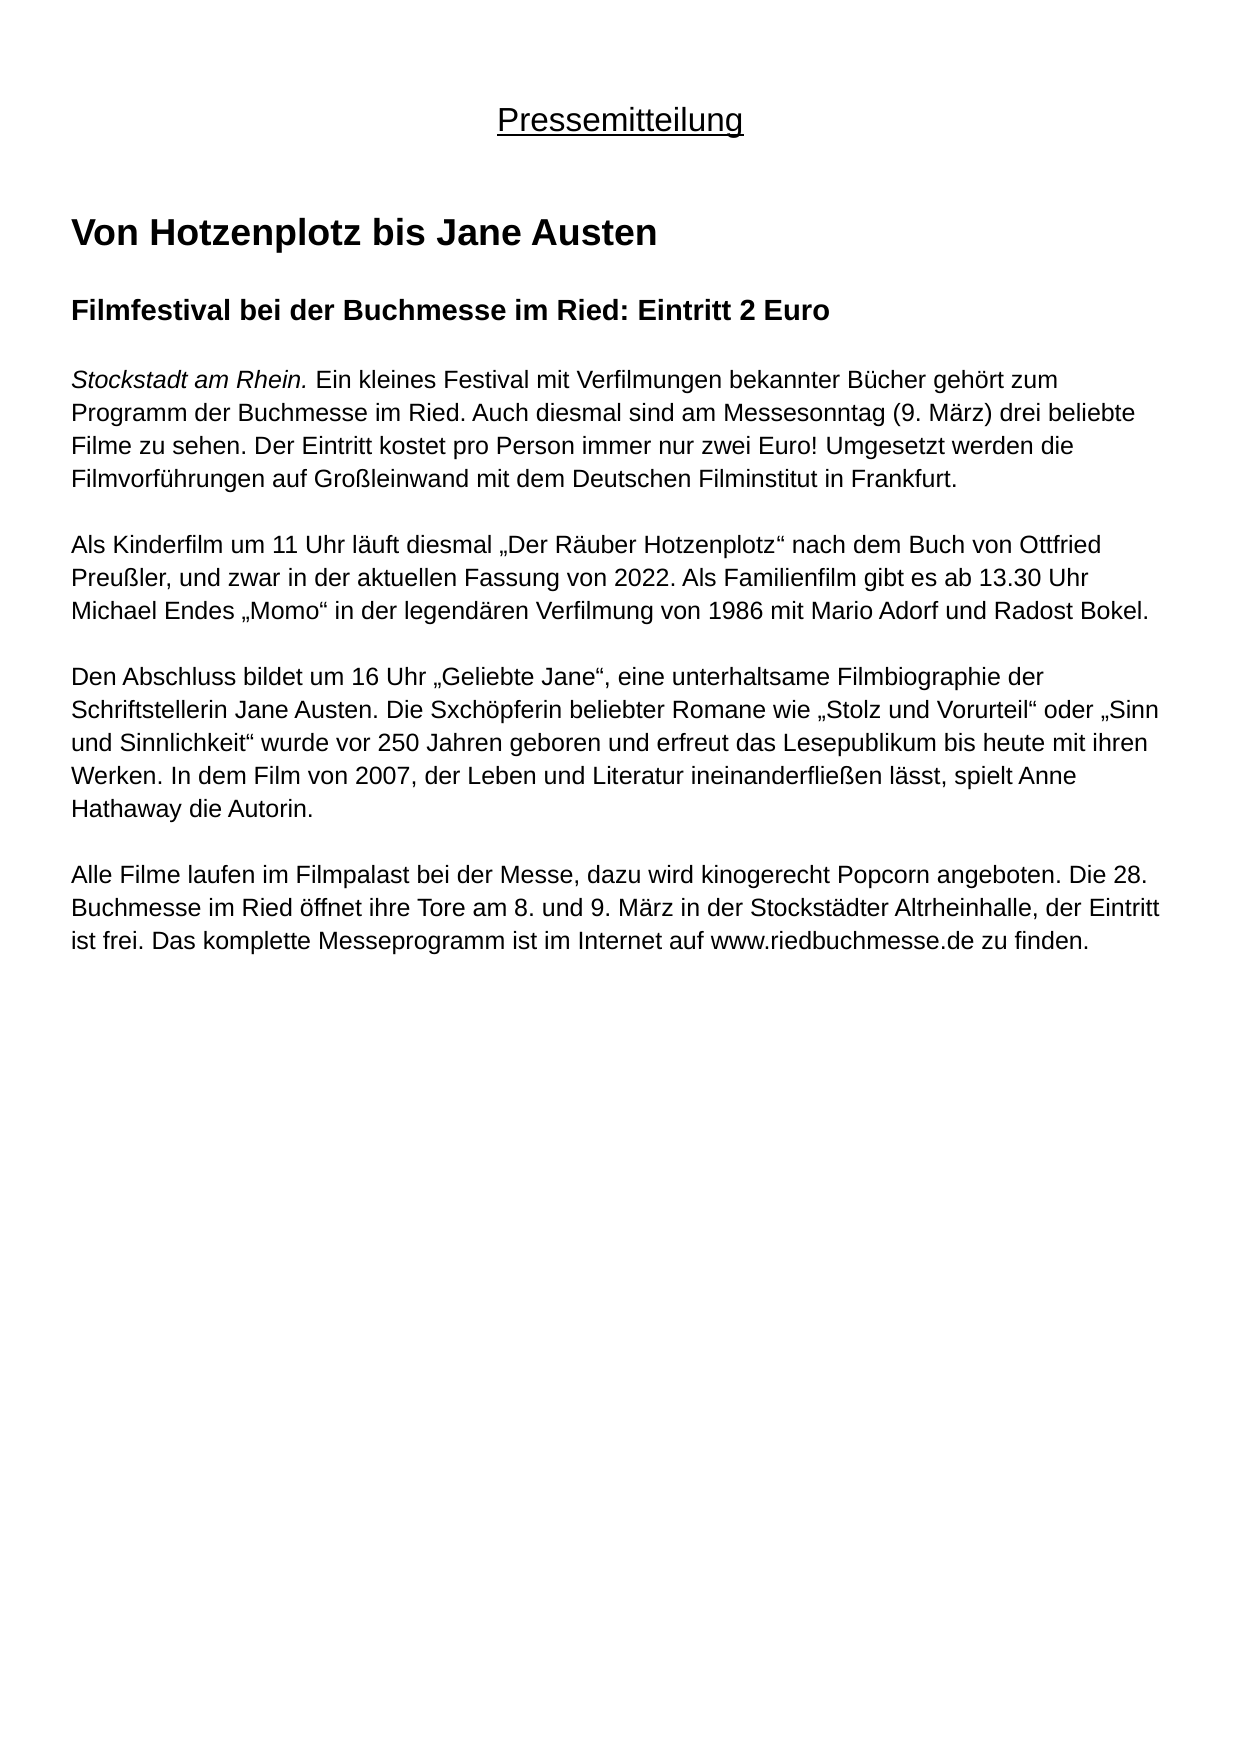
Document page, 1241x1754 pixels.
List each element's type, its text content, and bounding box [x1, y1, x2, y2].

text Pressemitteilung [71, 100, 1169, 139]
text Den Abschluss bildet um 16 Uhr „Geliebte Jane“, eine unterhaltsame Filmbiographie der Schriftstellerin Jane Austen. Die Sxchöpferin beliebter Romane wie „Stolz und Vorurteil“ oder „Sinn und Sinnlichkeit“ wurde vor 250 Jahren geboren und erfreut das Lesepublikum bis heute mit ihren Werken. In dem Film von 2007, der Leben und Literatur ineinanderfließen lässt, spielt Anne Hathaway die Autorin. [71, 662, 1169, 823]
text Filmfestival bei der Buchmesse im Ried: Eintritt 2 Euro [71, 293, 1169, 327]
text Als Kinderfilm um 11 Uhr läuft diesmal „Der Räuber Hotzenplotz“ nach dem Buch von Ottfried Preußler, und zwar in der aktuellen Fassung von 2022. Als Familienfilm gibt es ab 13.30 Uhr Michael Endes „Momo“ in der legendären Verfilmung von 1986 mit Mario Adorf und Radost Bokel. [71, 530, 1169, 625]
text Stockstadt am Rhein. Ein kleines Festival mit Verfilmungen bekannter Bücher gehört zum Programm der Buchmesse im Ried. Auch diesmal sind am Messesonntag (9. März) drei beliebte Filme zu sehen. Der Eintritt kostet pro Person immer nur zwei Euro! Umgesetzt werden die Filmvorführungen auf Großleinwand mit dem Deutschen Filminstitut in Frankfurt. [71, 365, 1169, 493]
text Von Hotzenplotz bis Jane Austen [71, 211, 1169, 254]
text Alle Filme laufen im Filmpalast bei der Messe, dazu wird kinogerecht Popcorn angeboten. Die 28. Buchmesse im Ried öffnet ihre Tore am 8. und 9. März in der Stockstädter Altrheinhalle, der Eintritt ist frei. Das komplette Messeprogramm ist im Internet auf www.riedbuchmesse.de zu finden. [71, 860, 1169, 955]
